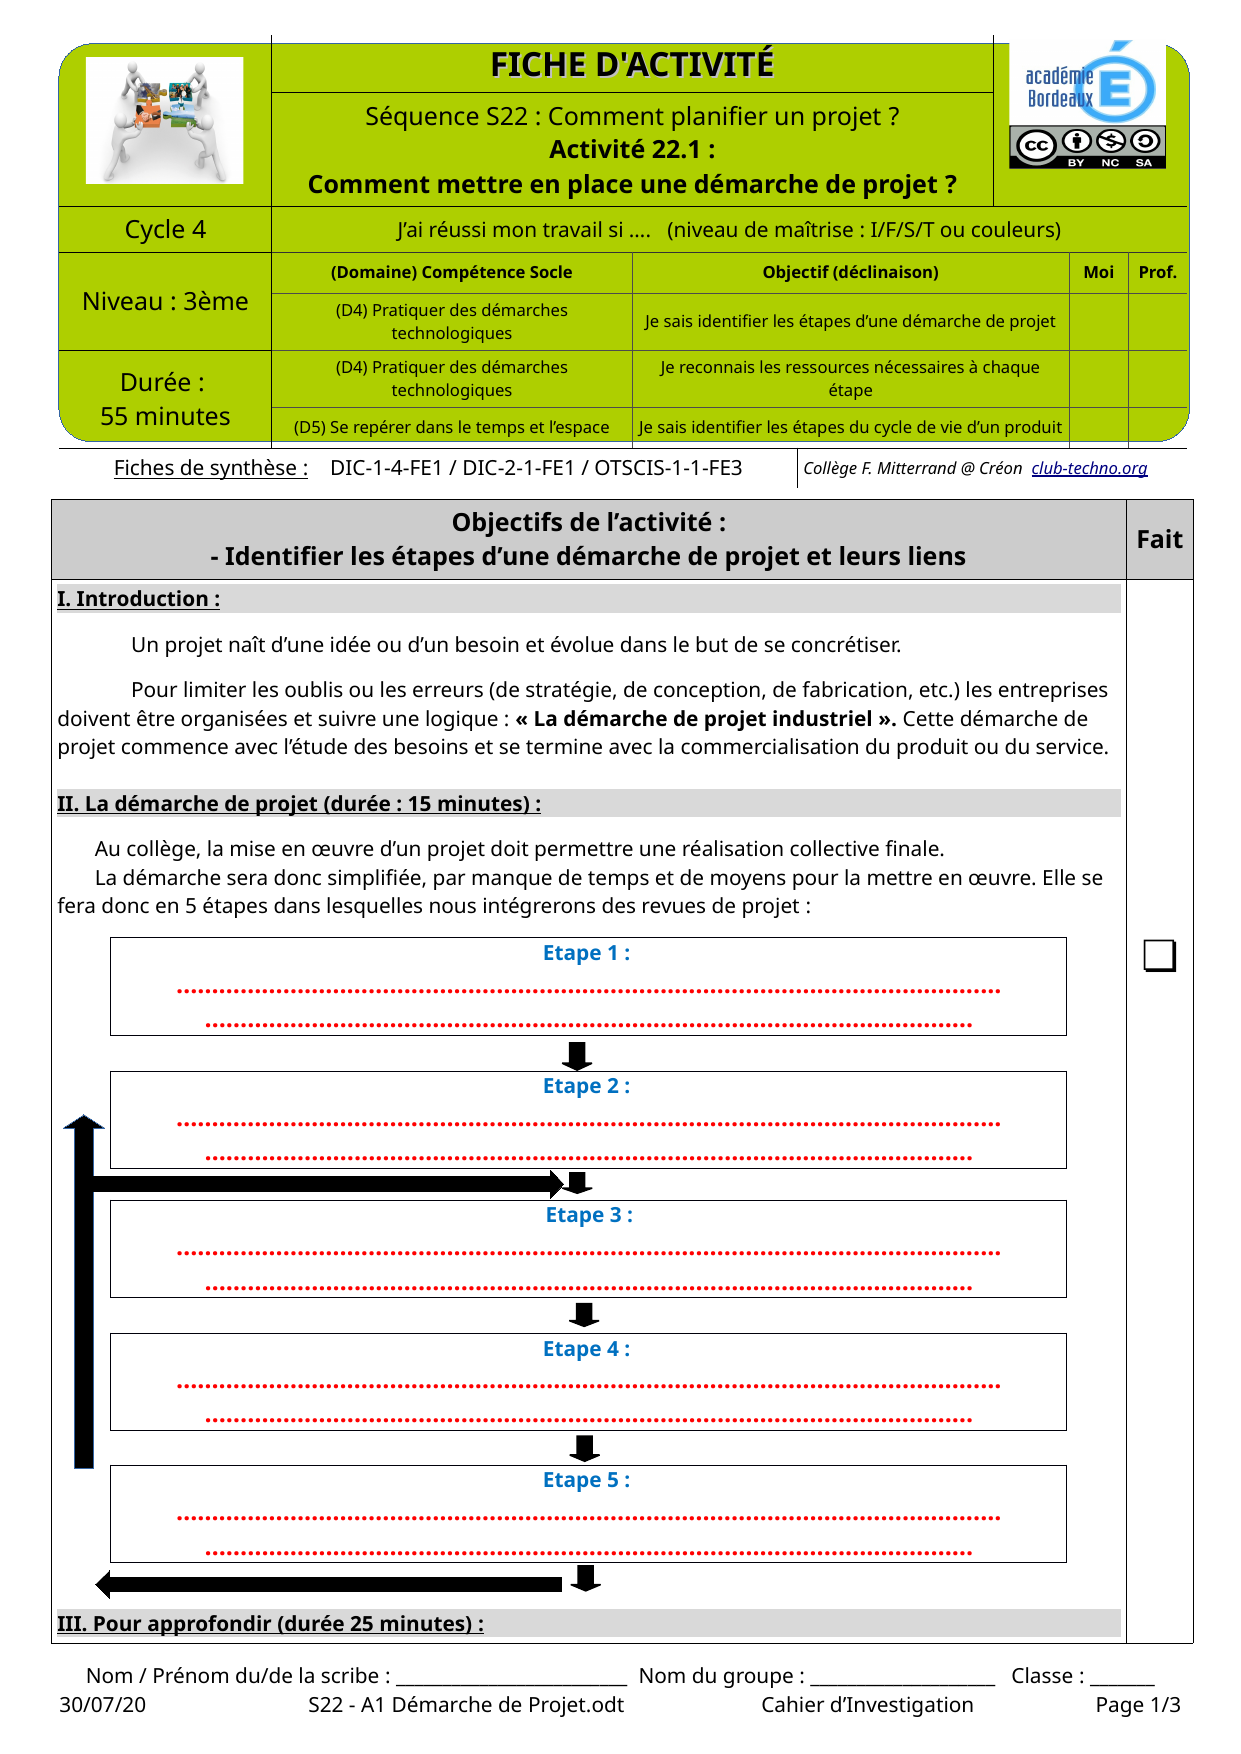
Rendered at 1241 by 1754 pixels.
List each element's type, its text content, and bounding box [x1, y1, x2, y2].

picture [1009, 39, 1166, 169]
picture [85, 57, 244, 184]
table_cell [1129, 424, 1187, 448]
table_cell Etape 3 : ………………………………………………………………………………………………........……………………………………………………………………………………………… [111, 1201, 1066, 1297]
table_header Fait [1127, 500, 1193, 579]
table_cell [1070, 442, 1128, 448]
table_cell Je sais identifier les étapes du cycle de vie d’un produit [633, 442, 1069, 448]
table_cell [111, 1036, 1067, 1071]
table_cell [111, 1431, 1067, 1464]
table_cell (D5) Se repérer dans le temps et l’espace [272, 442, 632, 448]
table_cell [111, 1298, 1067, 1333]
table_header Objectifs de l’activité : - Identifier les étapes d’une démarche de projet et leurs liens [52, 500, 1126, 579]
table_cell Fiches de synthèse : DIC-1-4-FE1 / DIC-2-1-FE1 / OTSCIS-1-1-FE3 [59, 449, 797, 488]
table_cell Etape 5 : ………………………………………………………………………………………………........……………………………………………………………………………………………… [111, 1466, 1066, 1562]
table_cell [111, 1192, 550, 1199]
table_cell Etape 4 : ………………………………………………………………………………………………........……………………………………………………………………………………………… [111, 1334, 1066, 1430]
table_header [59, 35, 271, 68]
table_cell Durée : 55 minutes [59, 417, 271, 448]
table_cell Collège F. Mitterrand @ Créon club-techno.org [798, 449, 1187, 488]
table_cell ❏ [1127, 580, 1193, 1643]
table_cell [111, 1169, 1067, 1199]
table_cell Etape 2 : ………………………………………………………………………………………………........……………………………………………………………………………………………… [111, 1072, 1066, 1168]
table_header FICHE D'ACTIVITÉ [272, 35, 993, 43]
table_header Etape 1 : ………………………………………………………………………………………………........……………………………………………………………………………………………… [111, 938, 1066, 1034]
table_cell I. Introduction : Un projet naît d’une idée ou d’un besoin et évolue dans le but de se concrétiser. Pour limiter les oublis ou les erreurs (de stratégie, de conception, de fabrication, etc.) les entreprises doivent être organisées et suivre une logique : « La démarche de projet industriel ». Cette démarche de projet commence avec l’étude des besoins et se termine avec la commercialisation du produit ou du service. II. La démarche de projet (durée : 15 minutes) : Au collège, la mise en œuvre d’un projet doit permettre une réalisation collective finale. La démarche sera donc simplifiée, par manque de temps et de moyens pour la mettre en œuvre. Elle se fera donc en 5 étapes dans lesquelles nous intégrerons des revues de projet : III. Pour approfondir (durée 25 minutes) : Le cycle de vie industriel d’un produit (ou objet technique) correspond aux étapes de la démarche de projet industriel. Il se différencie du cycle de vie économique du même produit par le fait qu’il se base sur une vision systémique de l’impact du produit sur l’environnement et non sur une vision seulement commerciale. En vous aidant du schéma ci-dessous, complétez le tableau ci-après (voir page suivante). Vous devez relever la ressource principale nécessaire aux six étapes (ce qui est nécessaire, qui est avant) et ce qui est produit lors de chaque étape (après). IV. L’essentiel à retenir (durée : 10 minutes) : Quelle différence faites-vous entre travail collaboratif et travail coopératif ? __________________________________________________________________________________________________________________________________________________________________________________________________________________________________________________________________________________________________________________ [52, 580, 1126, 1643]
table_header [994, 35, 1187, 62]
